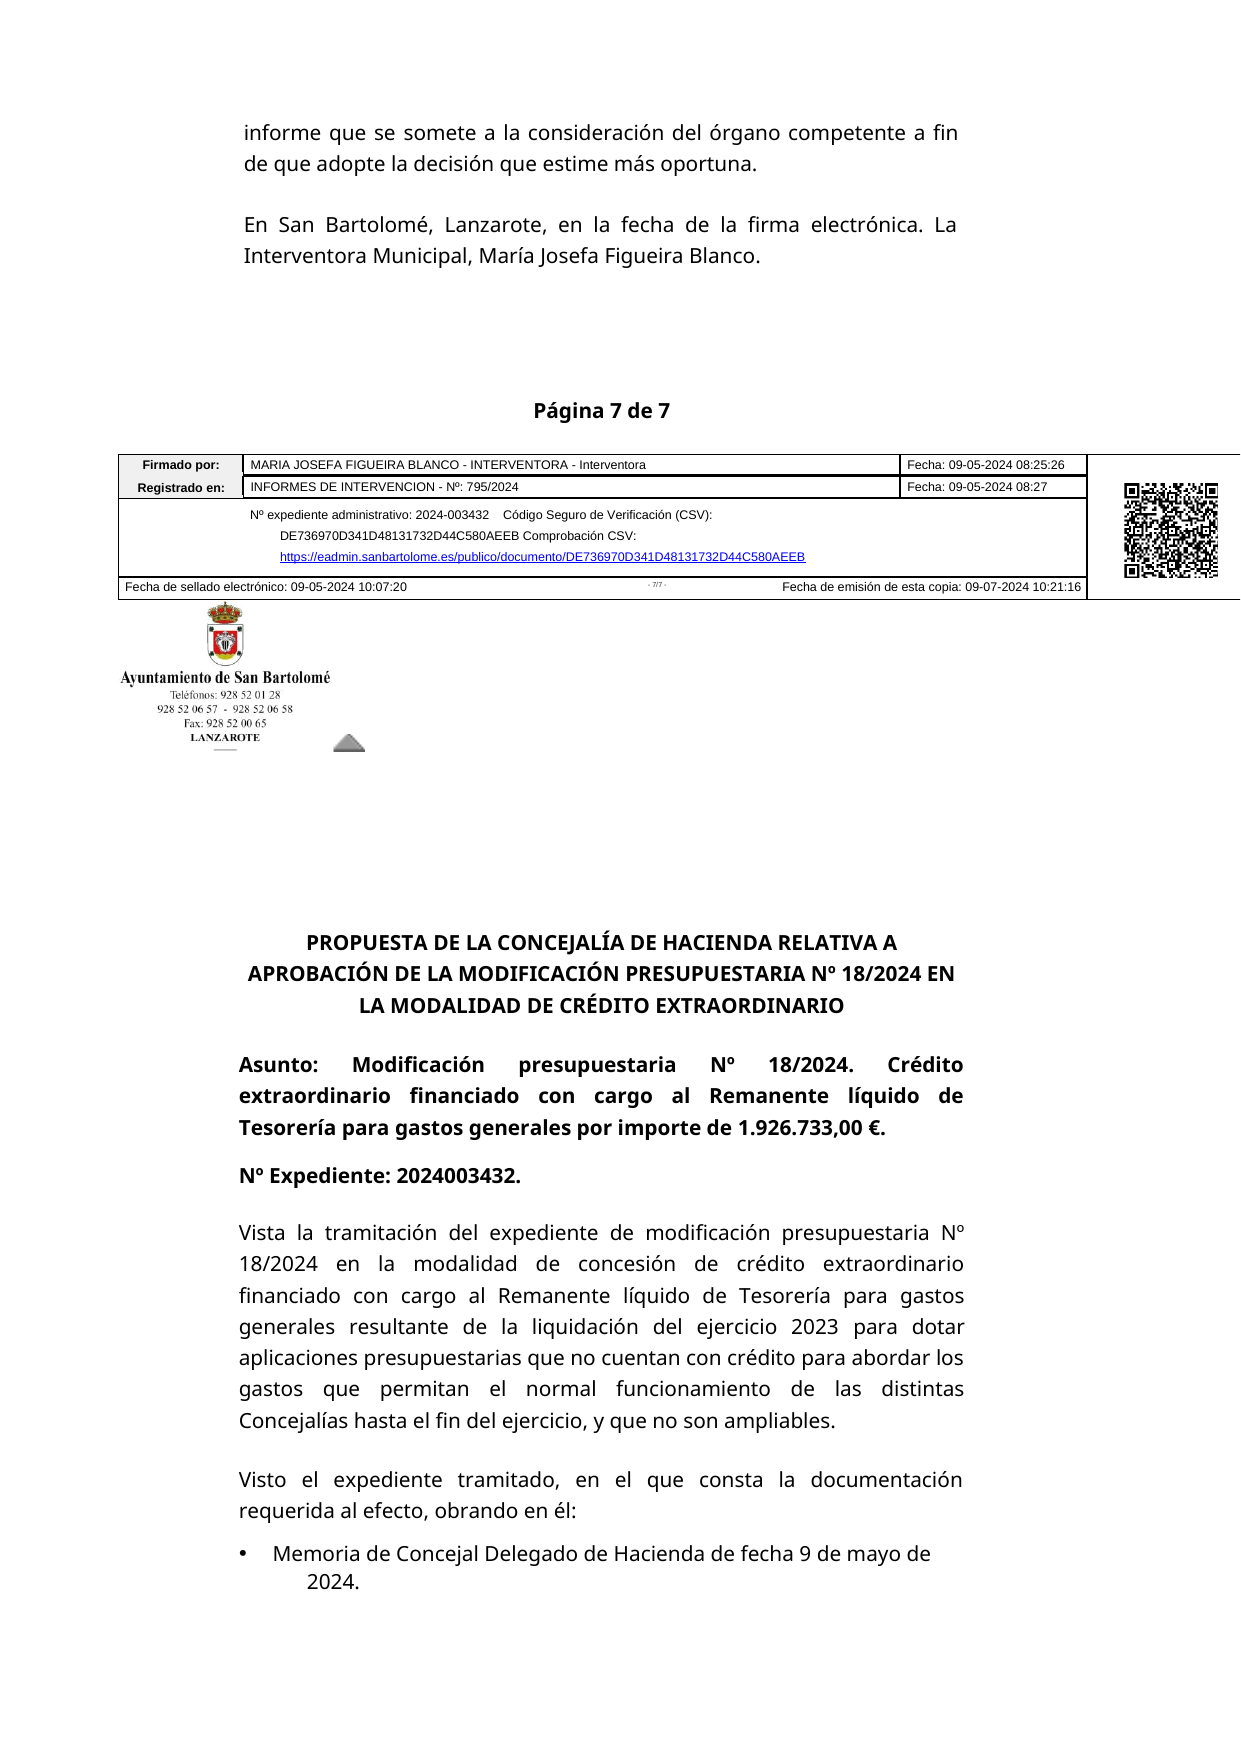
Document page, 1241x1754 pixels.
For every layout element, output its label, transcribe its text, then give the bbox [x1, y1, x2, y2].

table_cell Fecha: 09-05-2024 08:27 [901, 477, 1086, 497]
text Vista la tramitación del expediente de modificación presupuestaria Nº 18/2024 en la modalidad de concesión de crédito extraordinario financiado con cargo al Remanente líquido de Tesorería para gastos generales resultante de la liquidación del ejercicio 2023 para dotar aplicaciones presupuestarias que no cuentan con crédito para abordar los gastos que permitan el normal funcionamiento de las distintas Concejalías hasta el fin del ejercicio, y que no son ampliables. [238, 1218, 965, 1434]
list Memoria de Concejal Delegado de Hacienda de fecha 9 de mayo de 2024. [239, 1539, 988, 1596]
table_header Fecha: 09-05-2024 08:25:26 [901, 455, 1086, 474]
table_cell Registrado en: [119, 479, 242, 495]
table_cell Nº expediente administrativo: 2024-003432 Código Seguro de Verificación (CSV): DE736970D341D48131732D44C580AEEB Comprobación CSV: https://eadmin.sanbartolome.es/publico/documento/DE736970D341D48131732D44C580AEEB [119, 499, 1086, 576]
text informe que se somete a la consideración del órgano competente a fin de que adopte la decisión que estime más oportuna. [243, 118, 959, 178]
table_header MARIA JOSEFA FIGUEIRA BLANCO - INTERVENTORA - Interventora [244, 455, 899, 474]
table_cell INFORMES DE INTERVENCION - Nº: 795/2024 [244, 477, 899, 497]
table_header [1088, 455, 1240, 599]
text Visto el expediente tramitado, en el que consta la documentación requerida al efecto, obrando en él: [238, 1465, 964, 1525]
text En San Bartolomé, Lanzarote, en la fecha de la firma electrónica. La Interventora Municipal, María Josefa Figueira Blanco. [243, 210, 958, 269]
text PROPUESTA DE LA CONCEJALÍA DE HACIENDA RELATIVA A APROBACIÓN DE LA MODIFICACIÓN PRESUPUESTARIA Nº 18/2024 EN LA MODALIDAD DE CRÉDITO EXTRAORDINARIO [242, 928, 961, 1019]
text Nº Expediente: 2024003432. [238, 1161, 1122, 1189]
table_header Firmado por: [119, 455, 242, 472]
table_cell Fecha de sellado electrónico: 09-05-2024 10:07:20 - 7/7 - Fecha de emisión de esta copia: 09-07-2024 10:21:16 [119, 578, 1086, 599]
text Asunto: Modificación presupuestaria Nº 18/2024. Crédito extraordinario financiado con cargo al Remanente líquido de Tesorería para gastos generales por importe de 1.926.733,00 €. [238, 1050, 964, 1141]
text Página 7 de 7 [242, 396, 961, 424]
